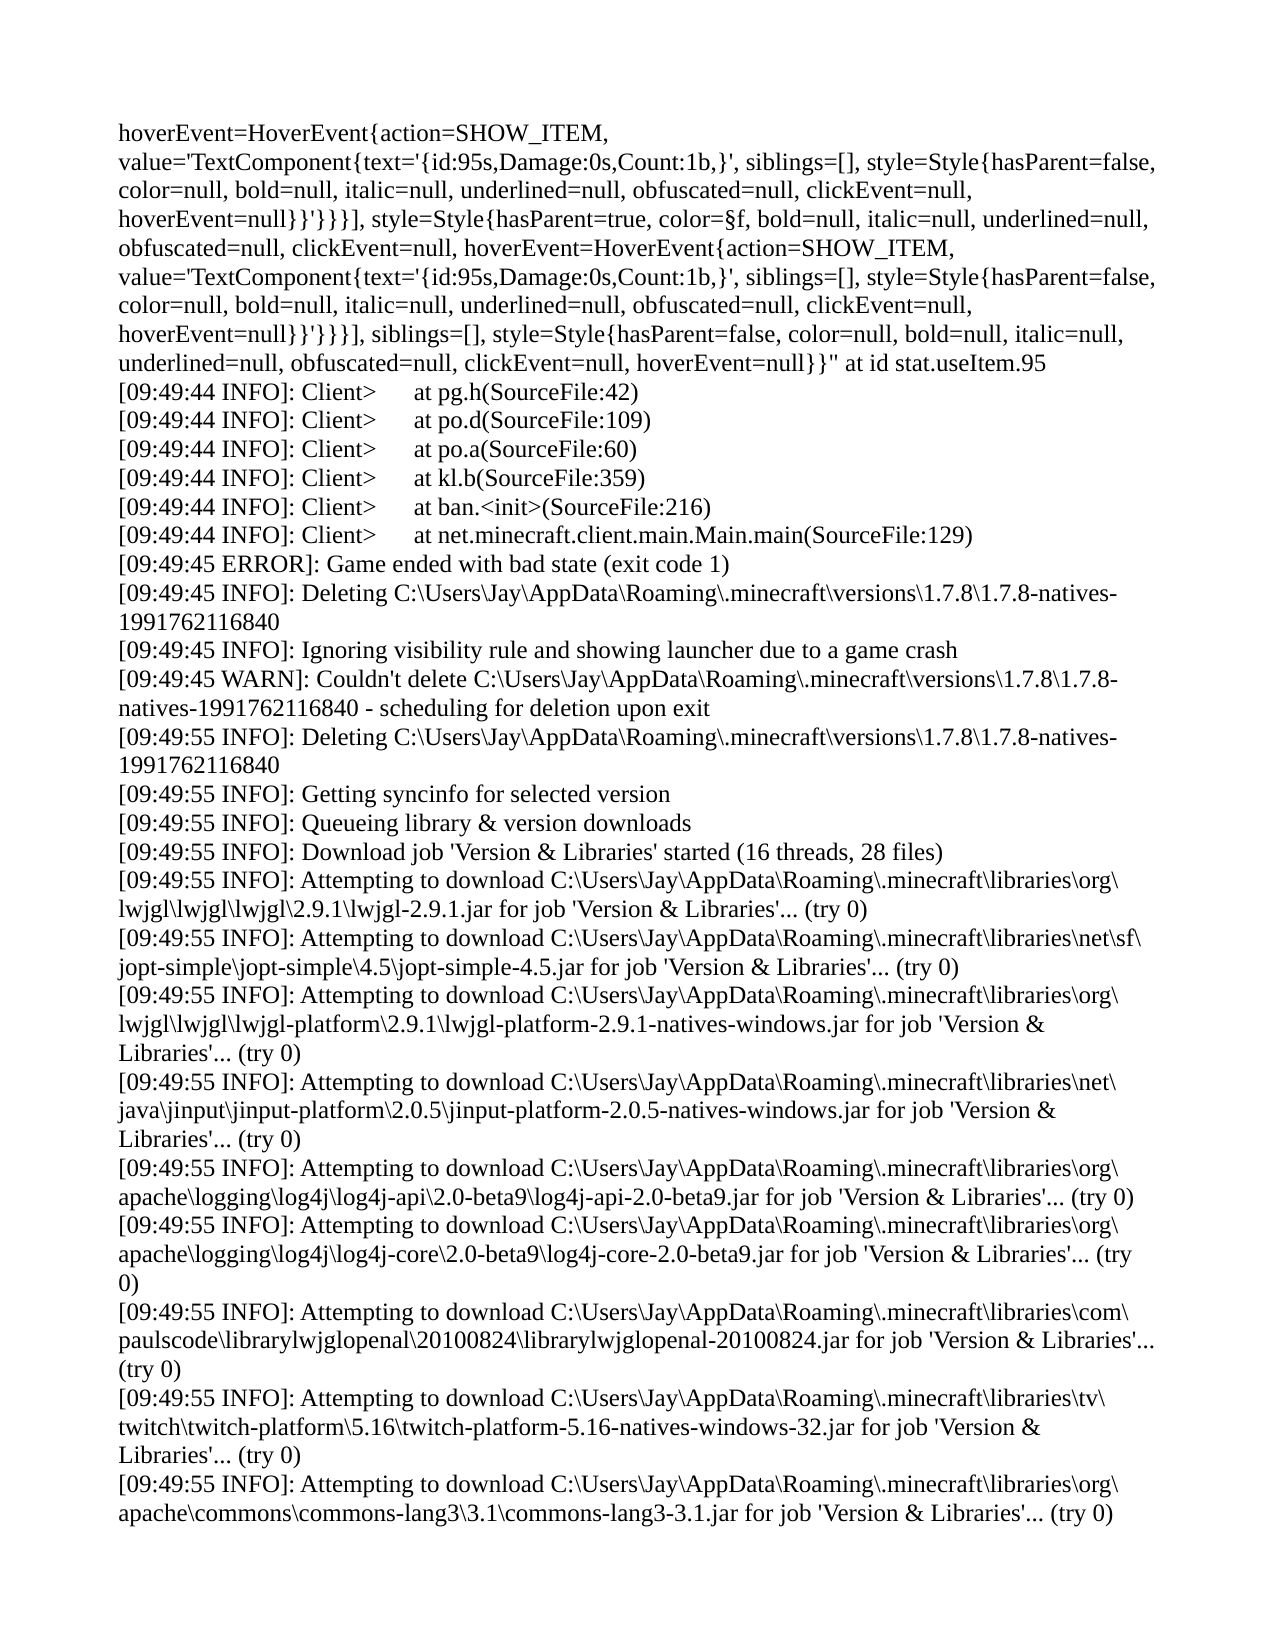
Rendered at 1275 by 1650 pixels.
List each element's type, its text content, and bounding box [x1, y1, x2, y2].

text [09:49:45 INFO]: Deleting C:\Users\Jay\AppData\Roaming\.minecraft\versions\1.7.8\1.7.8-natives-1991762116840 [118, 578, 1157, 636]
text [09:49:55 INFO]: Attempting to download C:\Users\Jay\AppData\Roaming\.minecraft\libraries\org\apache\logging\log4j\log4j-core\2.0-beta9\log4j-core-2.0-beta9.jar for job 'Version & Libraries'... (try 0) [118, 1211, 1157, 1297]
text [09:49:55 INFO]: Deleting C:\Users\Jay\AppData\Roaming\.minecraft\versions\1.7.8\1.7.8-natives-1991762116840 [118, 722, 1157, 779]
text [09:49:44 INFO]: Client> at kl.b(SourceFile:359) [118, 463, 1157, 492]
text [09:49:55 INFO]: Attempting to download C:\Users\Jay\AppData\Roaming\.minecraft\libraries\tv\twitch\twitch-platform\5.16\twitch-platform-5.16-natives-windows-32.jar for job 'Version & Libraries'... (try 0) [118, 1383, 1157, 1469]
text hoverEvent=HoverEvent{action=SHOW_ITEM, value='TextComponent{text='{id:95s,Damage:0s,Count:1b,}', siblings=[], style=Style{hasParent=false, color=null, bold=null, italic=null, underlined=null, obfuscated=null, clickEvent=null, hoverEvent=null}}'}}}], style=Style{hasParent=true, color=§f, bold=null, italic=null, underlined=null, obfuscated=null, clickEvent=null, hoverEvent=HoverEvent{action=SHOW_ITEM, value='TextComponent{text='{id:95s,Damage:0s,Count:1b,}', siblings=[], style=Style{hasParent=false, color=null, bold=null, italic=null, underlined=null, obfuscated=null, clickEvent=null, hoverEvent=null}}'}}}], siblings=[], style=Style{hasParent=false, color=null, bold=null, italic=null, underlined=null, obfuscated=null, clickEvent=null, hoverEvent=null}}" at id stat.useItem.95 [118, 118, 1157, 377]
text [09:49:44 INFO]: Client> at pg.h(SourceFile:42) [118, 377, 1157, 406]
text [09:49:55 INFO]: Attempting to download C:\Users\Jay\AppData\Roaming\.minecraft\libraries\net\sf\jopt-simple\jopt-simple\4.5\jopt-simple-4.5.jar for job 'Version & Libraries'... (try 0) [118, 923, 1157, 981]
text [09:49:45 INFO]: Ignoring visibility rule and showing launcher due to a game crash [118, 636, 1157, 664]
text [09:49:44 INFO]: Client> at net.minecraft.client.main.Main.main(SourceFile:129) [118, 521, 1157, 549]
text [09:49:55 INFO]: Queueing library & version downloads [118, 808, 1157, 837]
text [09:49:44 INFO]: Client> at po.a(SourceFile:60) [118, 434, 1157, 463]
text [09:49:55 INFO]: Attempting to download C:\Users\Jay\AppData\Roaming\.minecraft\libraries\org\lwjgl\lwjgl\lwjgl-platform\2.9.1\lwjgl-platform-2.9.1-natives-windows.jar for job 'Version & Libraries'... (try 0) [118, 981, 1157, 1067]
text [09:49:45 WARN]: Couldn't delete C:\Users\Jay\AppData\Roaming\.minecraft\versions\1.7.8\1.7.8-natives-1991762116840 - scheduling for deletion upon exit [118, 664, 1157, 722]
text [09:49:55 INFO]: Getting syncinfo for selected version [118, 779, 1157, 808]
text [09:49:55 INFO]: Attempting to download C:\Users\Jay\AppData\Roaming\.minecraft\libraries\net\java\jinput\jinput-platform\2.0.5\jinput-platform-2.0.5-natives-windows.jar for job 'Version & Libraries'... (try 0) [118, 1067, 1157, 1153]
text [09:49:44 INFO]: Client> at po.d(SourceFile:109) [118, 406, 1157, 434]
text [09:49:55 INFO]: Attempting to download C:\Users\Jay\AppData\Roaming\.minecraft\libraries\org\apache\logging\log4j\log4j-api\2.0-beta9\log4j-api-2.0-beta9.jar for job 'Version & Libraries'... (try 0) [118, 1153, 1157, 1211]
text [09:49:55 INFO]: Attempting to download C:\Users\Jay\AppData\Roaming\.minecraft\libraries\org\apache\commons\commons-lang3\3.1\commons-lang3-3.1.jar for job 'Version & Libraries'... (try 0) [118, 1469, 1157, 1527]
text [09:49:55 INFO]: Attempting to download C:\Users\Jay\AppData\Roaming\.minecraft\libraries\com\paulscode\librarylwjglopenal\20100824\librarylwjglopenal-20100824.jar for job 'Version & Libraries'... (try 0) [118, 1297, 1157, 1383]
text [09:49:44 INFO]: Client> at ban.<init>(SourceFile:216) [118, 492, 1157, 521]
text [09:49:45 ERROR]: Game ended with bad state (exit code 1) [118, 549, 1157, 578]
text [09:49:55 INFO]: Download job 'Version & Libraries' started (16 threads, 28 files) [118, 837, 1157, 866]
text [09:49:55 INFO]: Attempting to download C:\Users\Jay\AppData\Roaming\.minecraft\libraries\org\lwjgl\lwjgl\lwjgl\2.9.1\lwjgl-2.9.1.jar for job 'Version & Libraries'... (try 0) [118, 866, 1157, 923]
